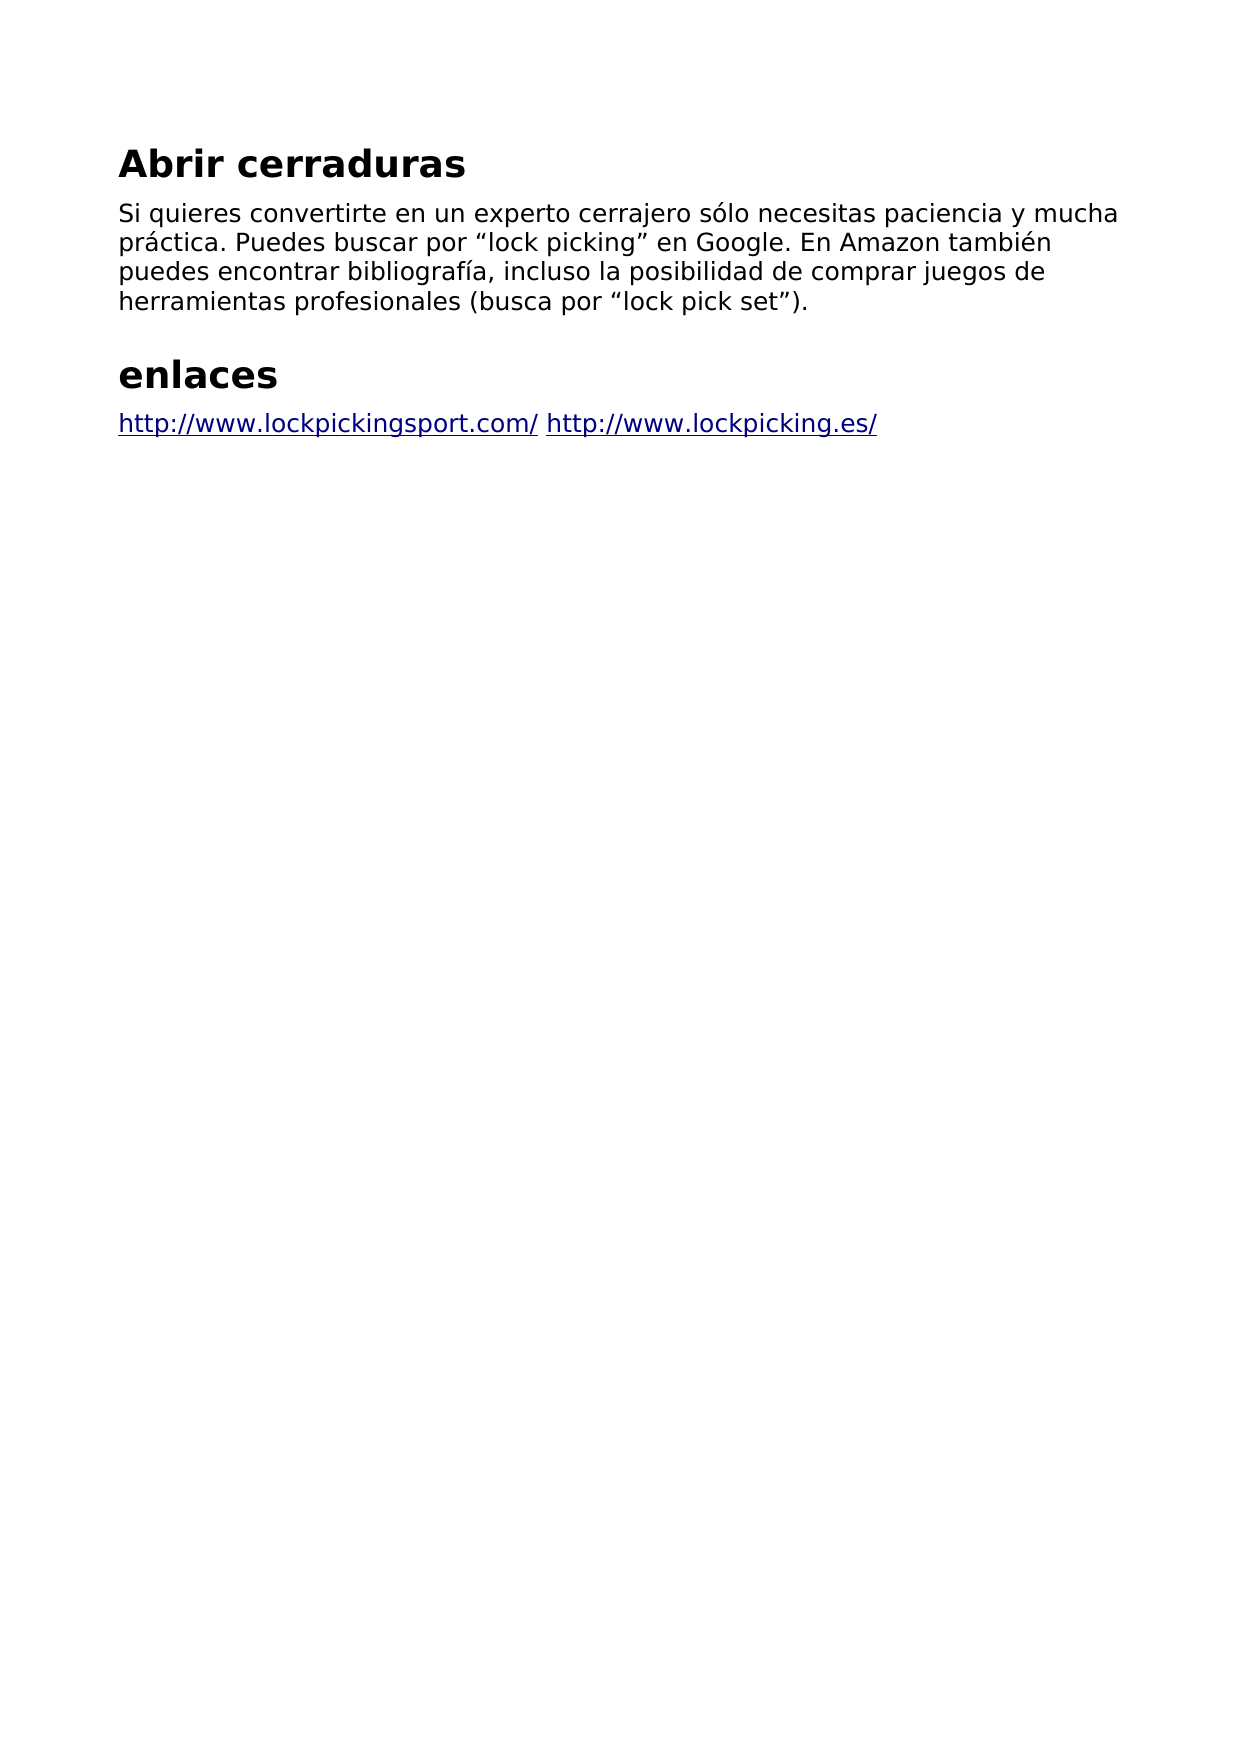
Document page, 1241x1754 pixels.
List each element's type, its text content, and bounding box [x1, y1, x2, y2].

text http://www.lockpickingsport.com/ http://www.lockpicking.es/ [118, 409, 1122, 439]
subtitle enlaces [118, 353, 1122, 397]
subtitle Abrir cerraduras [118, 143, 1122, 187]
text Si quieres convertirte en un experto cerrajero sólo necesitas paciencia y mucha práctica. Puedes buscar por “lock picking” en Google. En Amazon también puedes encontrar bibliografía, incluso la posibilidad de comprar juegos de herramientas profesionales (busca por “lock pick set”). [118, 199, 1122, 316]
